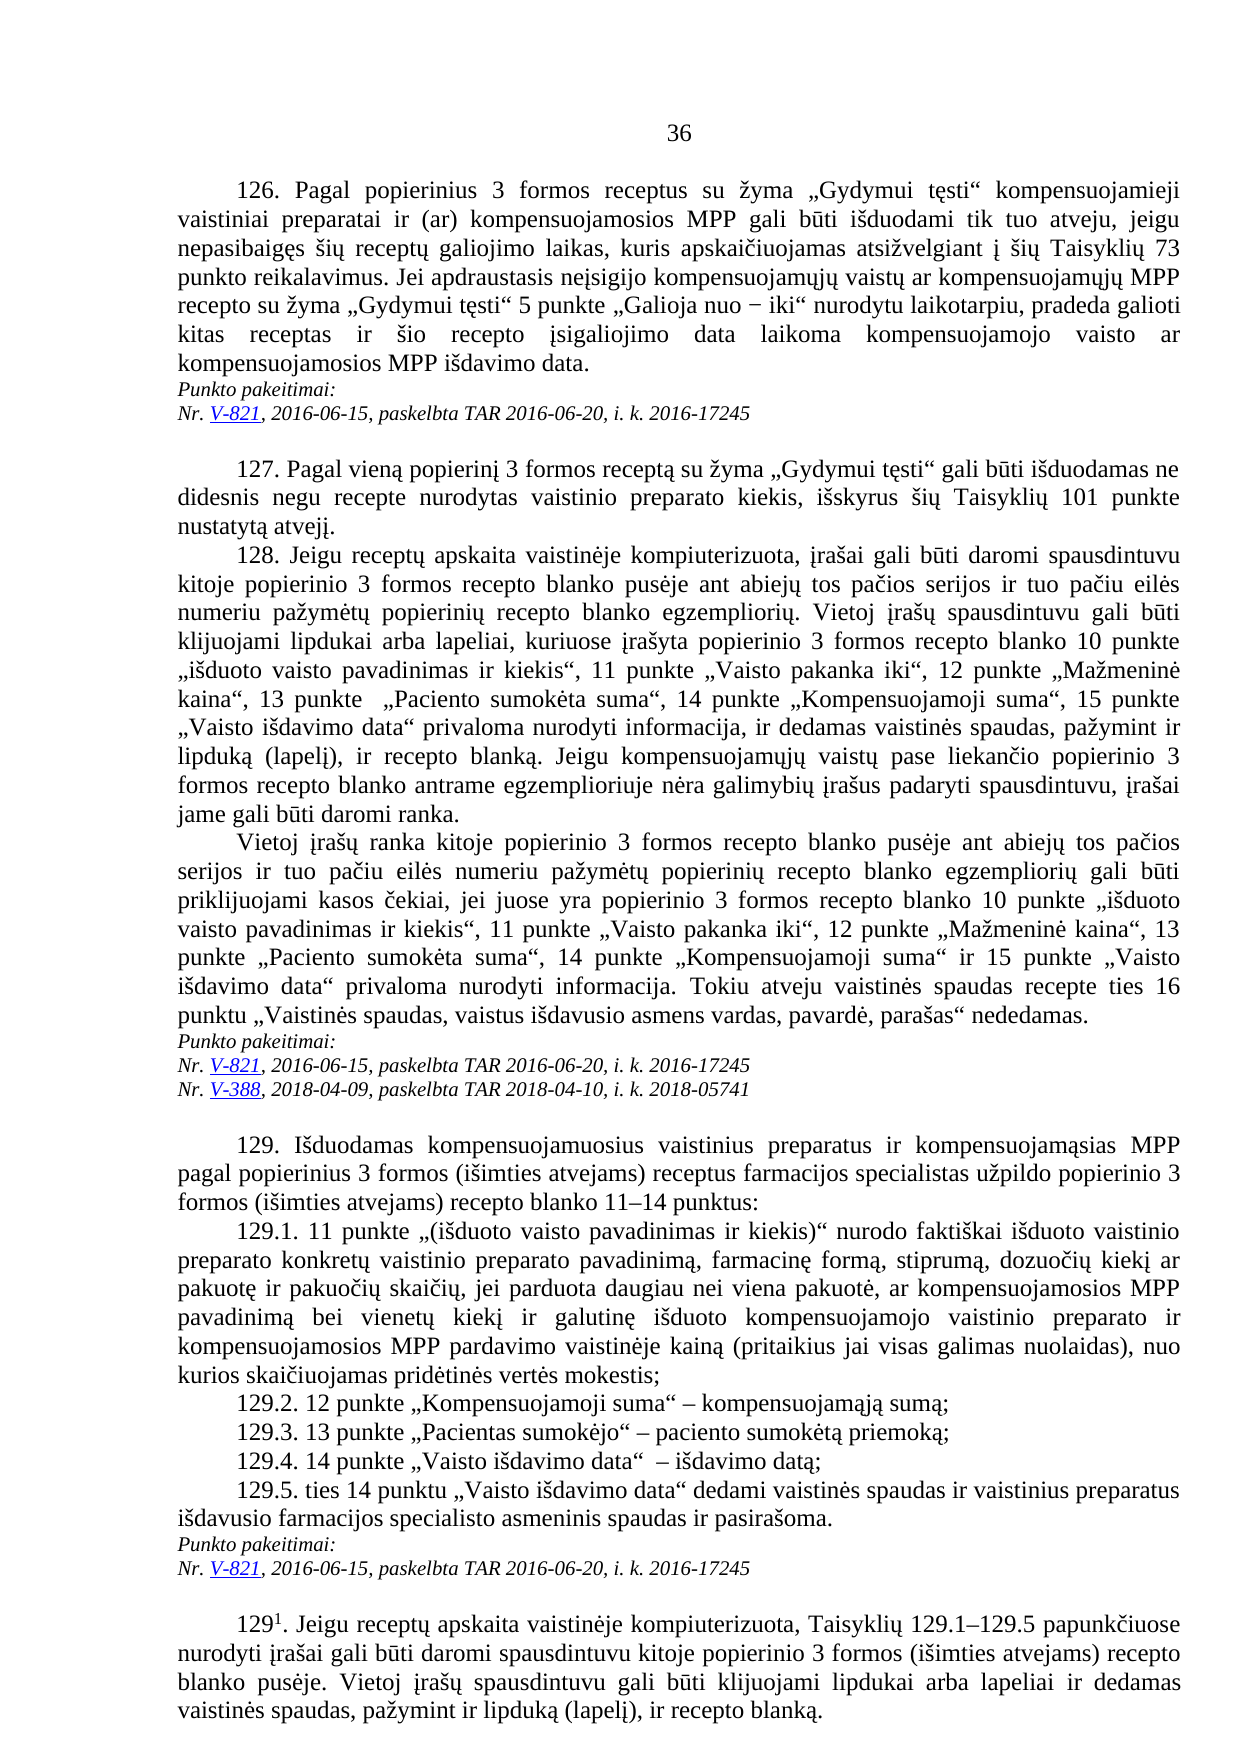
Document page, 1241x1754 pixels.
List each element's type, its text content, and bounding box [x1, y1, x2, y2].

text Punkto pakeitimai: [177, 1029, 1181, 1053]
text 129.5. ties 14 punktu „Vaisto išdavimo data“ dedami vaistinės spaudas ir vaistinius preparatus išdavusio farmacijos specialisto asmeninis spaudas ir pasirašoma. [177, 1475, 1181, 1532]
text Punkto pakeitimai: [177, 377, 1181, 401]
text Vietoj įrašų ranka kitoje popierinio 3 formos recepto blanko pusėje ant abiejų tos pačios serijos ir tuo pačiu eilės numeriu pažymėtų popierinių recepto blanko egzempliorių gali būti priklijuojami kasos čekiai, jei juose yra popierinio 3 formos recepto blanko 10 punkte „išduoto vaisto pavadinimas ir kiekis“, 11 punkte „Vaisto pakanka iki“, 12 punkte „Mažmeninė kaina“, 13 punkte „Paciento sumokėta suma“, 14 punkte „Kompensuojamoji suma“ ir 15 punkte „Vaisto išdavimo data“ privaloma nurodyti informacija. Tokiu atveju vaistinės spaudas recepte ties 16 punktu „Vaistinės spaudas, vaistus išdavusio asmens vardas, pavardė, parašas“ nededamas. [177, 827, 1181, 1029]
text Nr. V-821, 2016-06-15, paskelbta TAR 2016-06-20, i. k. 2016-17245 [177, 401, 1181, 425]
text Nr. V-388, 2018-04-09, paskelbta TAR 2018-04-10, i. k. 2018-05741 [177, 1077, 1181, 1101]
text 129.2. 12 punkte „Kompensuojamoji suma“ – kompensuojamąją sumą; [177, 1388, 1181, 1417]
text Punkto pakeitimai: [177, 1532, 1181, 1556]
text Nr. V-821, 2016-06-15, paskelbta TAR 2016-06-20, i. k. 2016-17245 [177, 1556, 1181, 1580]
text 127. Pagal vieną popierinį 3 formos receptą su žyma „Gydymui tęsti“ gali būti išduodamas ne didesnis negu recepte nurodytas vaistinio preparato kiekis, išskyrus šių Taisyklių 101 punkte nustatytą atvejį. [177, 454, 1181, 540]
text 129.1. 11 punkte „(išduoto vaisto pavadinimas ir kiekis)“ nurodo faktiškai išduoto vaistinio preparato konkretų vaistinio preparato pavadinimą, farmacinę formą, stiprumą, dozuočių kiekį ar pakuotę ir pakuočių skaičių, jei parduota daugiau nei viena pakuotė, ar kompensuojamosios MPP pavadinimą bei vienetų kiekį ir galutinę išduoto kompensuojamojo vaistinio preparato ir kompensuojamosios MPP pardavimo vaistinėje kainą (pritaikius jai visas galimas nuolaidas), nuo kurios skaičiuojamas pridėtinės vertės mokestis; [177, 1216, 1181, 1388]
text 129.3. 13 punkte „Pacientas sumokėjo“ – paciento sumokėtą priemoką; [177, 1417, 1181, 1446]
text 129. Išduodamas kompensuojamuosius vaistinius preparatus ir kompensuojamąsias MPP pagal popierinius 3 formos (išimties atvejams) receptus farmacijos specialistas užpildo popierinio 3 formos (išimties atvejams) recepto blanko 11–14 punktus: [177, 1130, 1181, 1216]
text 1291. Jeigu receptų apskaita vaistinėje kompiuterizuota, Taisyklių 129.1–129.5 papunkčiuose nurodyti įrašai gali būti daromi spausdintuvu kitoje popierinio 3 formos (išimties atvejams) recepto blanko pusėje. Vietoj įrašų spausdintuvu gali būti klijuojami lipdukai arba lapeliai ir dedamas vaistinės spaudas, pažymint ir lipduką (lapelį), ir recepto blanką. [177, 1609, 1181, 1724]
text 126. Pagal popierinius 3 formos receptus su žyma „Gydymui tęsti“ kompensuojamieji vaistiniai preparatai ir (ar) kompensuojamosios MPP gali būti išduodami tik tuo atveju, jeigu nepasibaigęs šių receptų galiojimo laikas, kuris apskaičiuojamas atsižvelgiant į šių Taisyklių 73 punkto reikalavimus. Jei apdraustasis neįsigijo kompensuojamųjų vaistų ar kompensuojamųjų MPP recepto su žyma „Gydymui tęsti“ 5 punkte „Galioja nuo − iki“ nurodytu laikotarpiu, pradeda galioti kitas receptas ir šio recepto įsigaliojimo data laikoma kompensuojamojo vaisto ar kompensuojamosios MPP išdavimo data. [177, 176, 1181, 377]
text 128. Jeigu receptų apskaita vaistinėje kompiuterizuota, įrašai gali būti daromi spausdintuvu kitoje popierinio 3 formos recepto blanko pusėje ant abiejų tos pačios serijos ir tuo pačiu eilės numeriu pažymėtų popierinių recepto blanko egzempliorių. Vietoj įrašų spausdintuvu gali būti klijuojami lipdukai arba lapeliai, kuriuose įrašyta popierinio 3 formos recepto blanko 10 punkte „išduoto vaisto pavadinimas ir kiekis“, 11 punkte „Vaisto pakanka iki“, 12 punkte „Mažmeninė kaina“, 13 punkte „Paciento sumokėta suma“, 14 punkte „Kompensuojamoji suma“, 15 punkte „Vaisto išdavimo data“ privaloma nurodyti informacija, ir dedamas vaistinės spaudas, pažymint ir lipduką (lapelį), ir recepto blanką. Jeigu kompensuojamųjų vaistų pase liekančio popierinio 3 formos recepto blanko antrame egzemplioriuje nėra galimybių įrašus padaryti spausdintuvu, įrašai jame gali būti daromi ranka. [177, 540, 1181, 827]
text Nr. V-821, 2016-06-15, paskelbta TAR 2016-06-20, i. k. 2016-17245 [177, 1053, 1181, 1077]
text 129.4. 14 punkte „Vaisto išdavimo data“ – išdavimo datą; [177, 1446, 1181, 1475]
